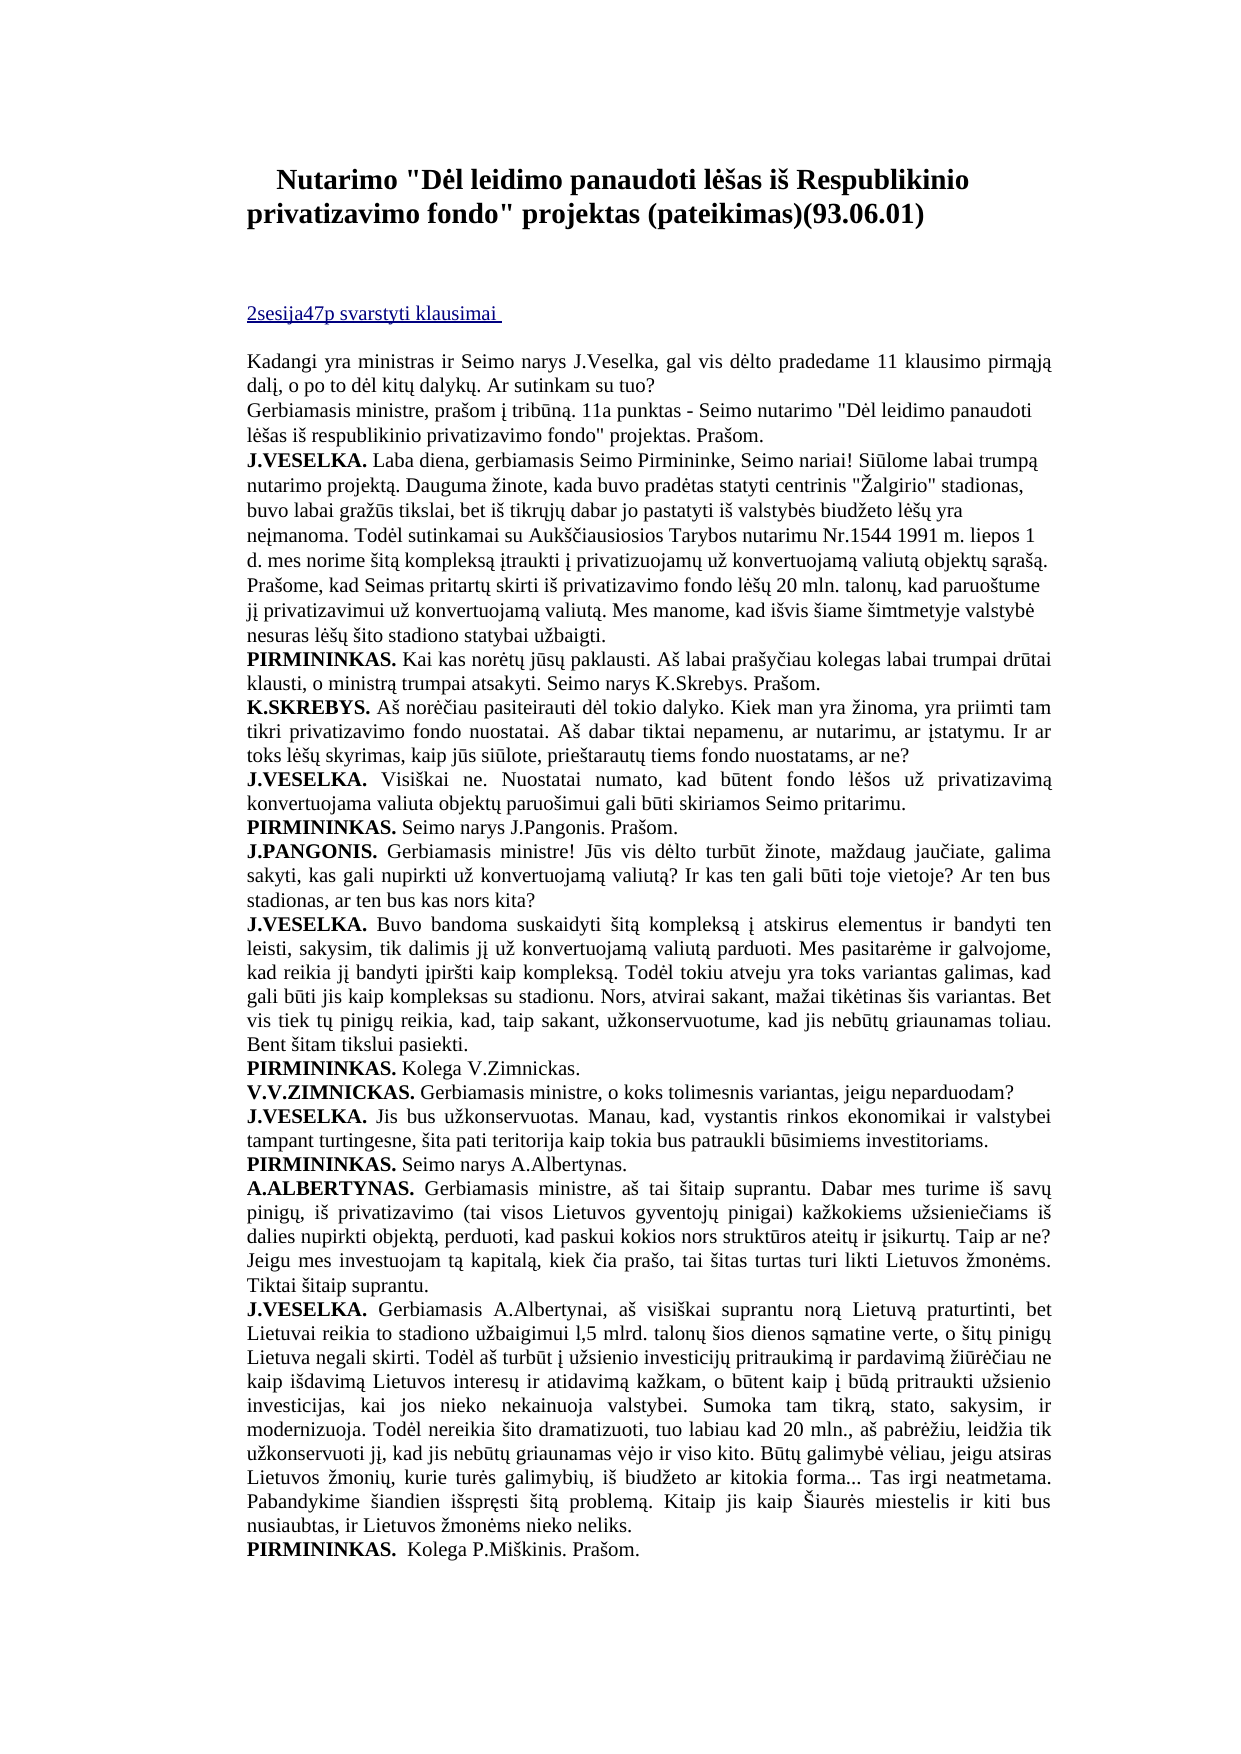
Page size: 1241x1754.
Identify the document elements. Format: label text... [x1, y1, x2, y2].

text J.VESELKA. Laba diena, gerbiamasis Seimo Pirmininke, Seimo nariai! Siūlome labai trumpą nutarimo projektą. Dauguma žinote, kada buvo pradėtas statyti centrinis "Žalgirio" stadionas, buvo labai gražūs tikslai, bet iš tikrųjų dabar jo pastatyti iš valstybės biudžeto lėšų yra neįmanoma. Todėl sutinkamai su Aukščiausiosios Tarybos nutarimu Nr.1544 1991 m. liepos 1 d. mes norime šitą kompleksą įtraukti į privatizuojamų už konvertuojamą valiutą objektų sąrašą. Prašome, kad Seimas pritartų skirti iš privatizavimo fondo lėšų 20 mln. talonų, kad paruoštume jį privatizavimui už konvertuojamą valiutą. Mes manome, kad išvis šiame šimtmetyje valstybė nesuras lėšų šito stadiono statybai užbaigti. [247, 447, 1053, 647]
text PIRMININKAS. Kolega V.Zimnickas. [247, 1056, 1053, 1080]
text V.V.ZIMNICKAS. Gerbiamasis ministre, o koks tolimesnis variantas, jeigu neparduodam? [247, 1080, 1053, 1104]
text PIRMININKAS. Seimo narys A.Albertynas. [247, 1152, 1053, 1176]
text PIRMININKAS. Seimo narys J.Pangonis. Prašom. [247, 815, 1053, 839]
text J.VESELKA. Jis bus užkonservuotas. Manau, kad, vystantis rinkos ekonomikai ir valstybei tampant turtingesne, šita pati teritorija kaip tokia bus patraukli būsimiems investitoriams. [247, 1104, 1053, 1152]
text K.SKREBYS. Aš norėčiau pasiteirauti dėl tokio dalyko. Kiek man yra žinoma, yra priimti tam tikri privatizavimo fondo nuostatai. Aš dabar tiktai nepamenu, ar nutarimu, ar įstatymu. Ir ar toks lėšų skyrimas, kaip jūs siūlote, prieštarautų tiems fondo nuostatams, ar ne? [247, 695, 1053, 767]
text J.VESELKA. Gerbiamasis A.Albertynai, aš visiškai suprantu norą Lietuvą praturtinti, bet Lietuvai reikia to stadiono užbaigimui l,5 mlrd. talonų šios dienos sąmatine verte, o šitų pinigų Lietuva negali skirti. Todėl aš turbūt į užsienio investicijų pritraukimą ir pardavimą žiūrėčiau ne kaip išdavimą Lietuvos interesų ir atidavimą kažkam, o būtent kaip į būdą pritraukti užsienio investicijas, kai jos nieko nekainuoja valstybei. Sumoka tam tikrą, stato, sakysim, ir modernizuoja. Todėl nereikia šito dramatizuoti, tuo labiau kad 20 mln., aš pabrėžiu, leidžia tik užkonservuoti jį, kad jis nebūtų griaunamas vėjo ir viso kito. Būtų galimybė vėliau, jeigu atsiras Lietuvos žmonių, kurie turės galimybių, iš biudžeto ar kitokia forma... Tas irgi neatmetama. Pabandykime šiandien išspręsti šitą problemą. Kitaip jis kaip Šiaurės miestelis ir kiti bus nusiaubtas, ir Lietuvos žmonėms nieko neliks. [247, 1297, 1053, 1537]
text J.VESELKA. Visiškai ne. Nuostatai numato, kad būtent fondo lėšos už privatizavimą konvertuojama valiuta objektų paruošimui gali būti skiriamos Seimo pritarimu. [247, 767, 1053, 815]
text PIRMININKAS. Kai kas norėtų jūsų paklausti. Aš labai prašyčiau kolegas labai trumpai drūtai klausti, o ministrą trumpai atsakyti. Seimo narys K.Skrebys. Prašom. [247, 647, 1053, 695]
text Kadangi yra ministras ir Seimo narys J.Veselka, gal vis dėlto pradedame 11 klausimo pirmąją dalį, o po to dėl kitų dalykų. Ar sutinkam su tuo? [247, 349, 1053, 397]
text J.VESELKA. Buvo bandoma suskaidyti šitą kompleksą į atskirus elementus ir bandyti ten leisti, sakysim, tik dalimis jį už konvertuojamą valiutą parduoti. Mes pasitarėme ir galvojome, kad reikia jį bandyti įpiršti kaip kompleksą. Todėl tokiu atveju yra toks variantas galimas, kad gali būti jis kaip kompleksas su stadionu. Nors, atvirai sakant, mažai tikėtinas šis variantas. Bet vis tiek tų pinigų reikia, kad, taip sakant, užkonservuotume, kad jis nebūtų griaunamas toliau. Bent šitam tikslui pasiekti. [247, 912, 1053, 1056]
text J.PANGONIS. Gerbiamasis ministre! Jūs vis dėlto turbūt žinote, maždaug jaučiate, galima sakyti, kas gali nupirkti už konvertuojamą valiutą? Ir kas ten gali būti toje vietoje? Ar ten bus stadionas, ar ten bus kas nors kita? [247, 839, 1053, 912]
text Gerbiamasis ministre, prašom į tribūną. 11a punktas - Seimo nutarimo "Dėl leidimo panaudoti lėšas iš respublikinio privatizavimo fondo" projektas. Prašom. [247, 397, 1053, 447]
text Nutarimo "Dėl leidimo panaudoti lėšas iš Respublikinio privatizavimo fondo" projektas (pateikimas)(93.06.01) [247, 162, 1053, 229]
text PIRMININKAS. Kolega P.Miškinis. Prašom. [247, 1537, 1053, 1561]
text A.ALBERTYNAS. Gerbiamasis ministre, aš tai šitaip suprantu. Dabar mes turime iš savų pinigų, iš privatizavimo (tai visos Lietuvos gyventojų pinigai) kažkokiems užsieniečiams iš dalies nupirkti objektą, perduoti, kad paskui kokios nors struktūros ateitų ir įsikurtų. Taip ar ne? Jeigu mes investuojam tą kapitalą, kiek čia prašo, tai šitas turtas turi likti Lietuvos žmonėms. Tiktai šitaip suprantu. [247, 1176, 1053, 1297]
text 2sesija47p svarstyti klausimai [247, 301, 1053, 325]
